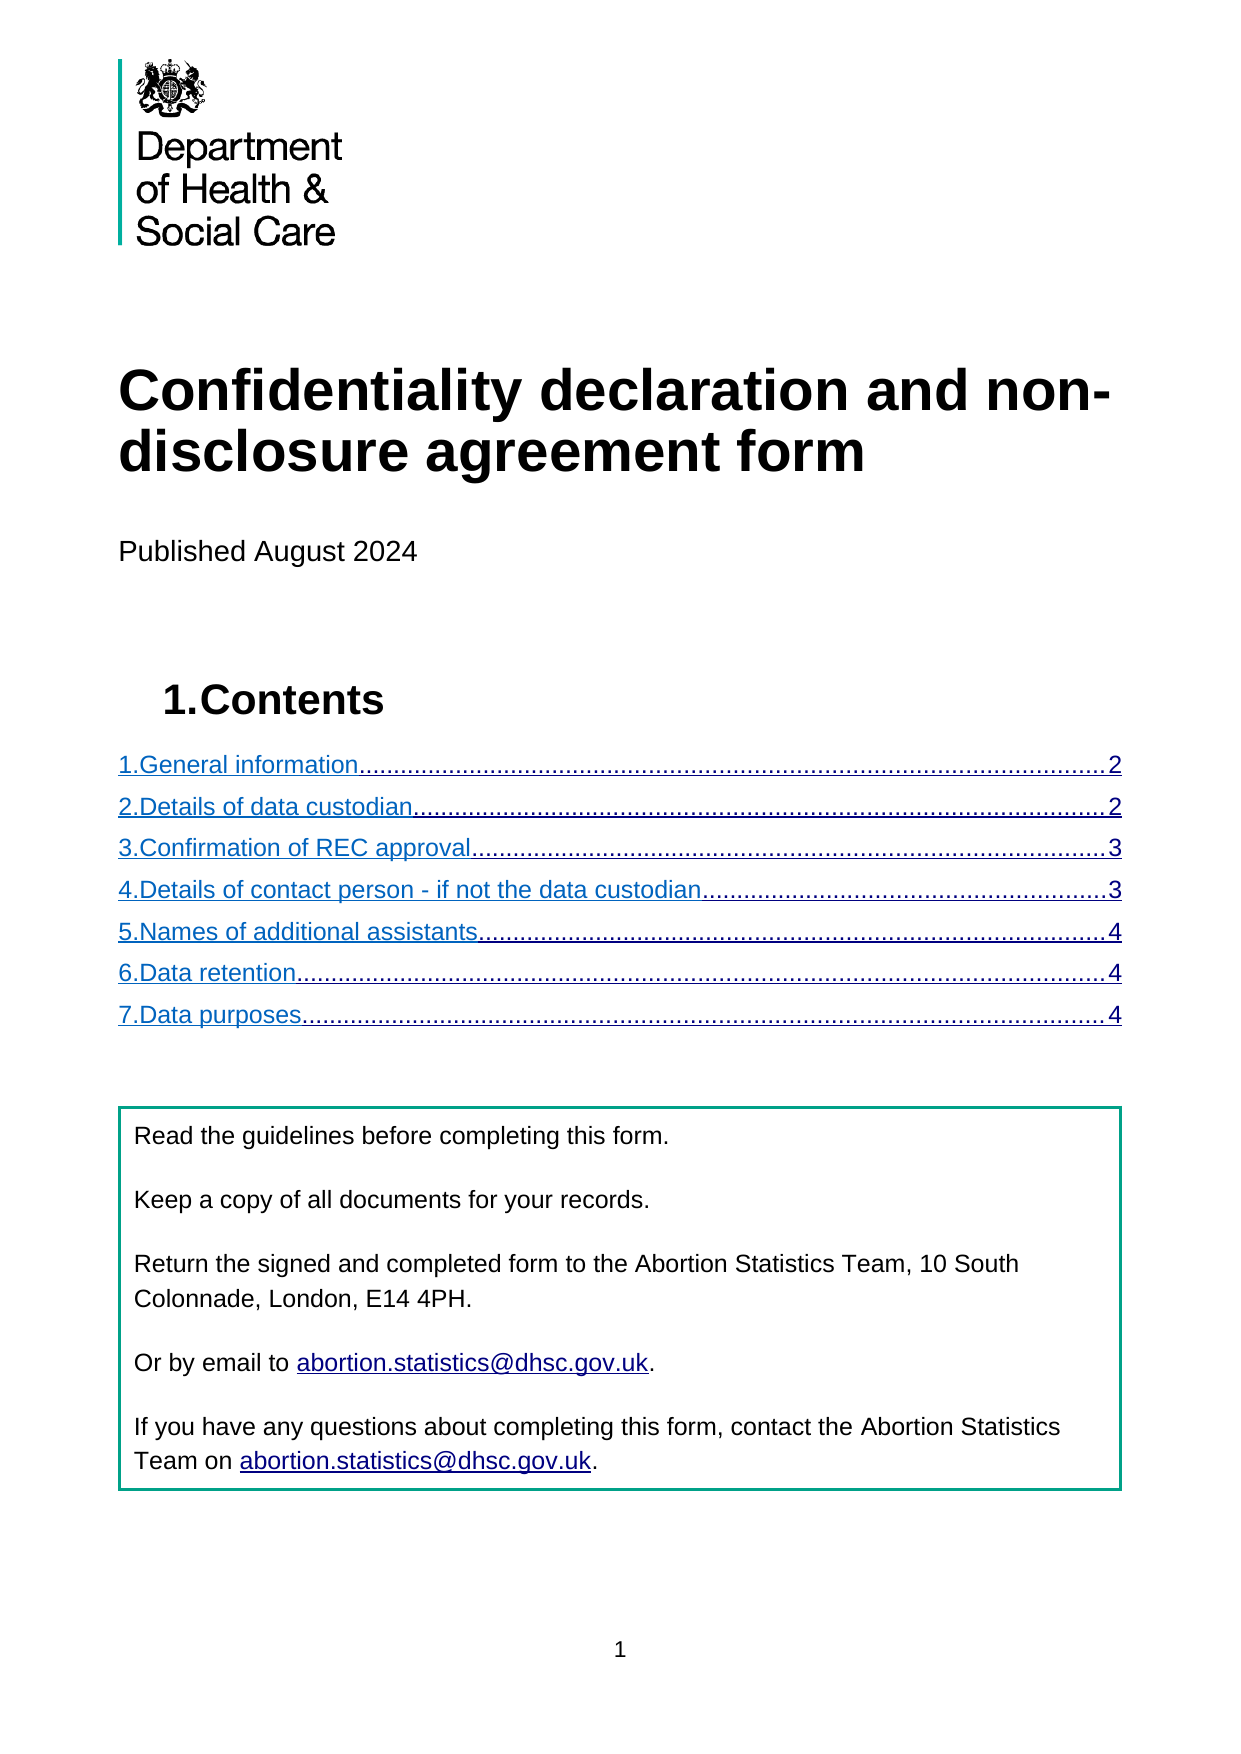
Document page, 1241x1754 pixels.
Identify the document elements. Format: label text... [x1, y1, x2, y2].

list Or by email to abortion.statistics@dhsc.gov.uk. [121, 1332, 1119, 1377]
text 6. Data retention 4 [118, 958, 1122, 983]
list Read the guidelines before completing this form. [121, 1109, 1119, 1150]
text Published August 2024 [118, 533, 1122, 567]
list Return the signed and completed form to the Abortion Statistics Team, 10 South Colonnade, London, E14 4PH. [121, 1234, 1119, 1312]
text 2. Details of data custodian 2 [118, 791, 1122, 816]
subtitle Confidentiality declaration and non-disclosure agreement form [118, 362, 1122, 483]
list If you have any questions about completing this form, contact the Abortion Statistics Team on abortion.statistics@dhsc.gov.uk. [121, 1396, 1119, 1488]
text 3. Confirmation of REC approval 3 [118, 833, 1122, 858]
text 5. Names of additional assistants 4 [118, 916, 1122, 941]
list Keep a copy of all documents for your records. [121, 1169, 1119, 1214]
subtitle Contents [162, 674, 1122, 725]
text 1. General information 2 [118, 750, 1122, 775]
text 4. Details of contact person - if not the data custodian 3 [118, 875, 1122, 900]
text 7. Data purposes 4 [118, 1000, 1122, 1025]
